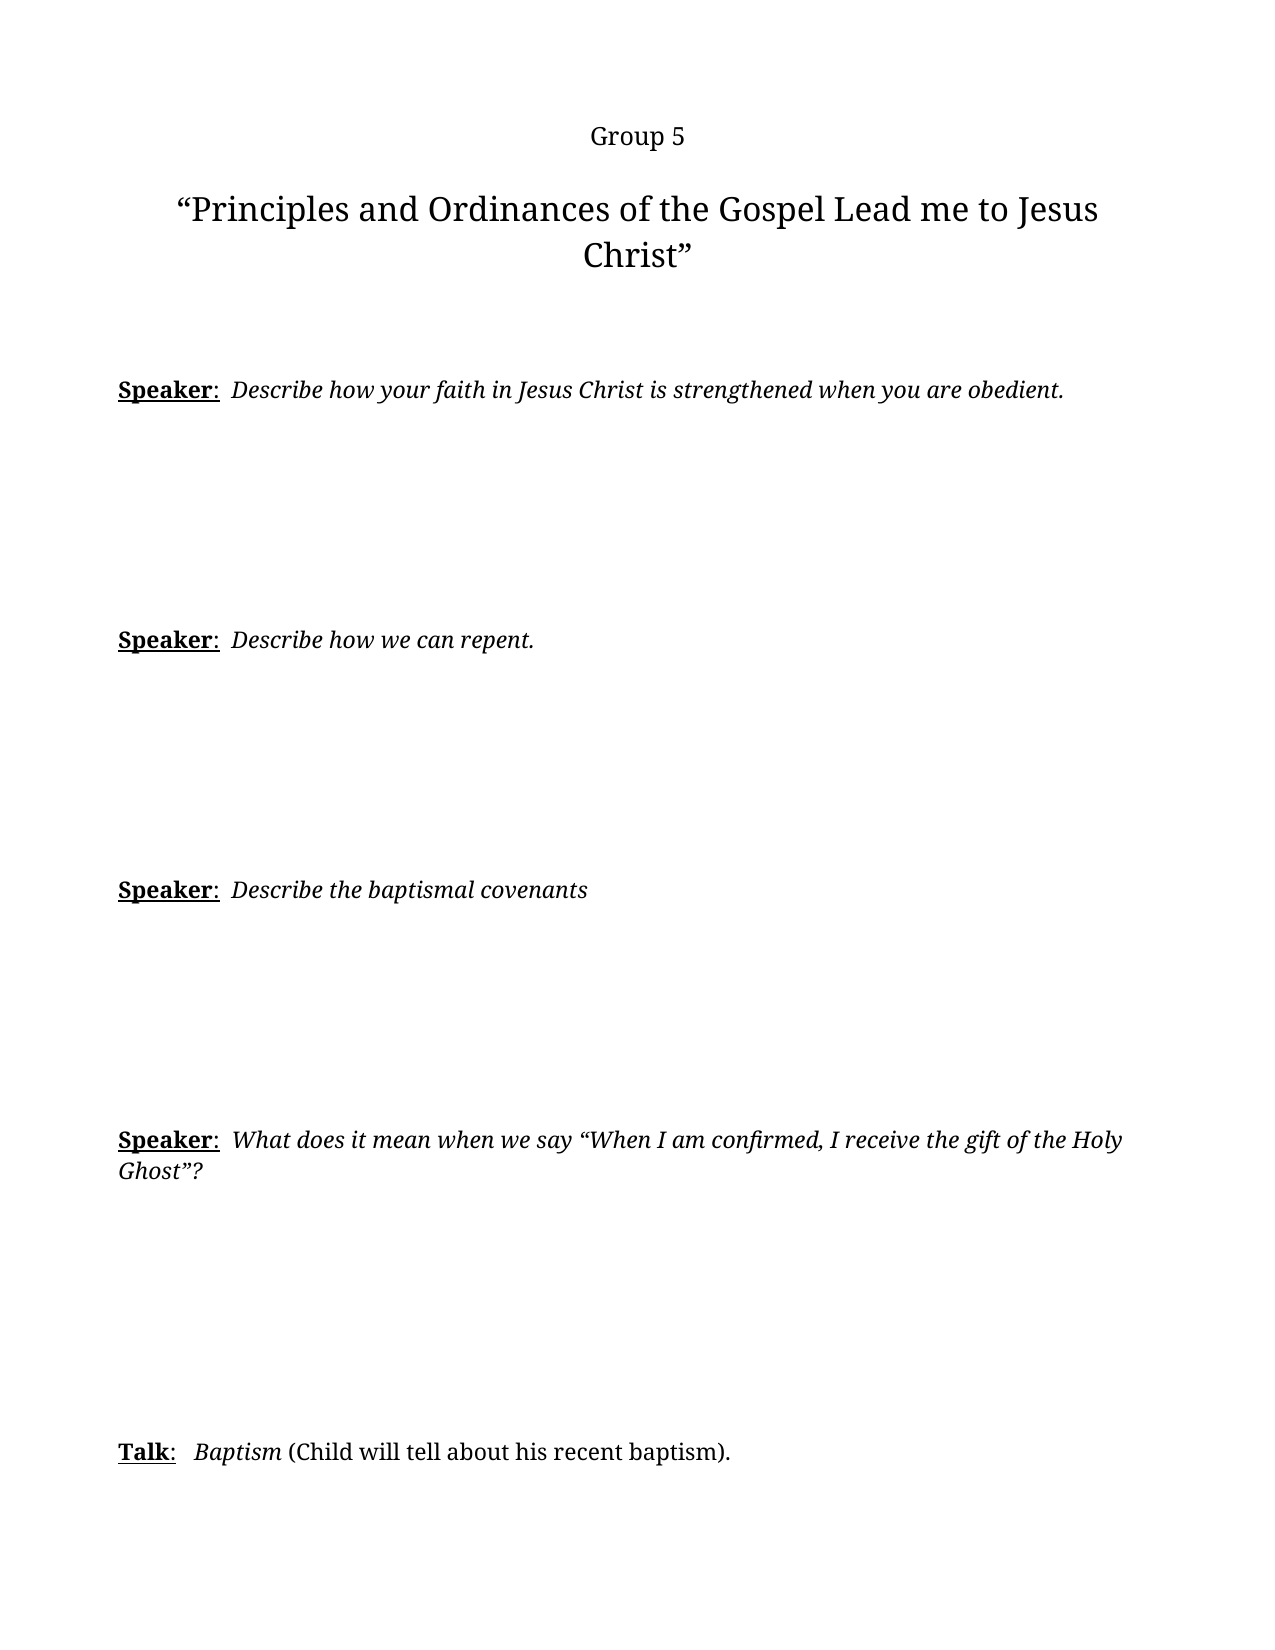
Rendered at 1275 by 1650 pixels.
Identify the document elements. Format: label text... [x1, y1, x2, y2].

text Speaker: Describe how your faith in Jesus Christ is strengthened when you are obedient. [118, 374, 1157, 405]
text Speaker: Describe how we can repent. [118, 624, 1157, 655]
text Speaker: What does it mean when we say “When I am confirmed, I receive the gift of the Holy Ghost”? [118, 1124, 1157, 1186]
text Talk: Baptism (Child will tell about his recent baptism). [118, 1436, 1157, 1467]
text Speaker: Describe the baptismal covenants [118, 874, 1157, 905]
subtitle “Principles and Ordinances of the Gospel Lead me to Jesus Christ” [118, 186, 1157, 277]
text Group 5 [118, 118, 1157, 152]
